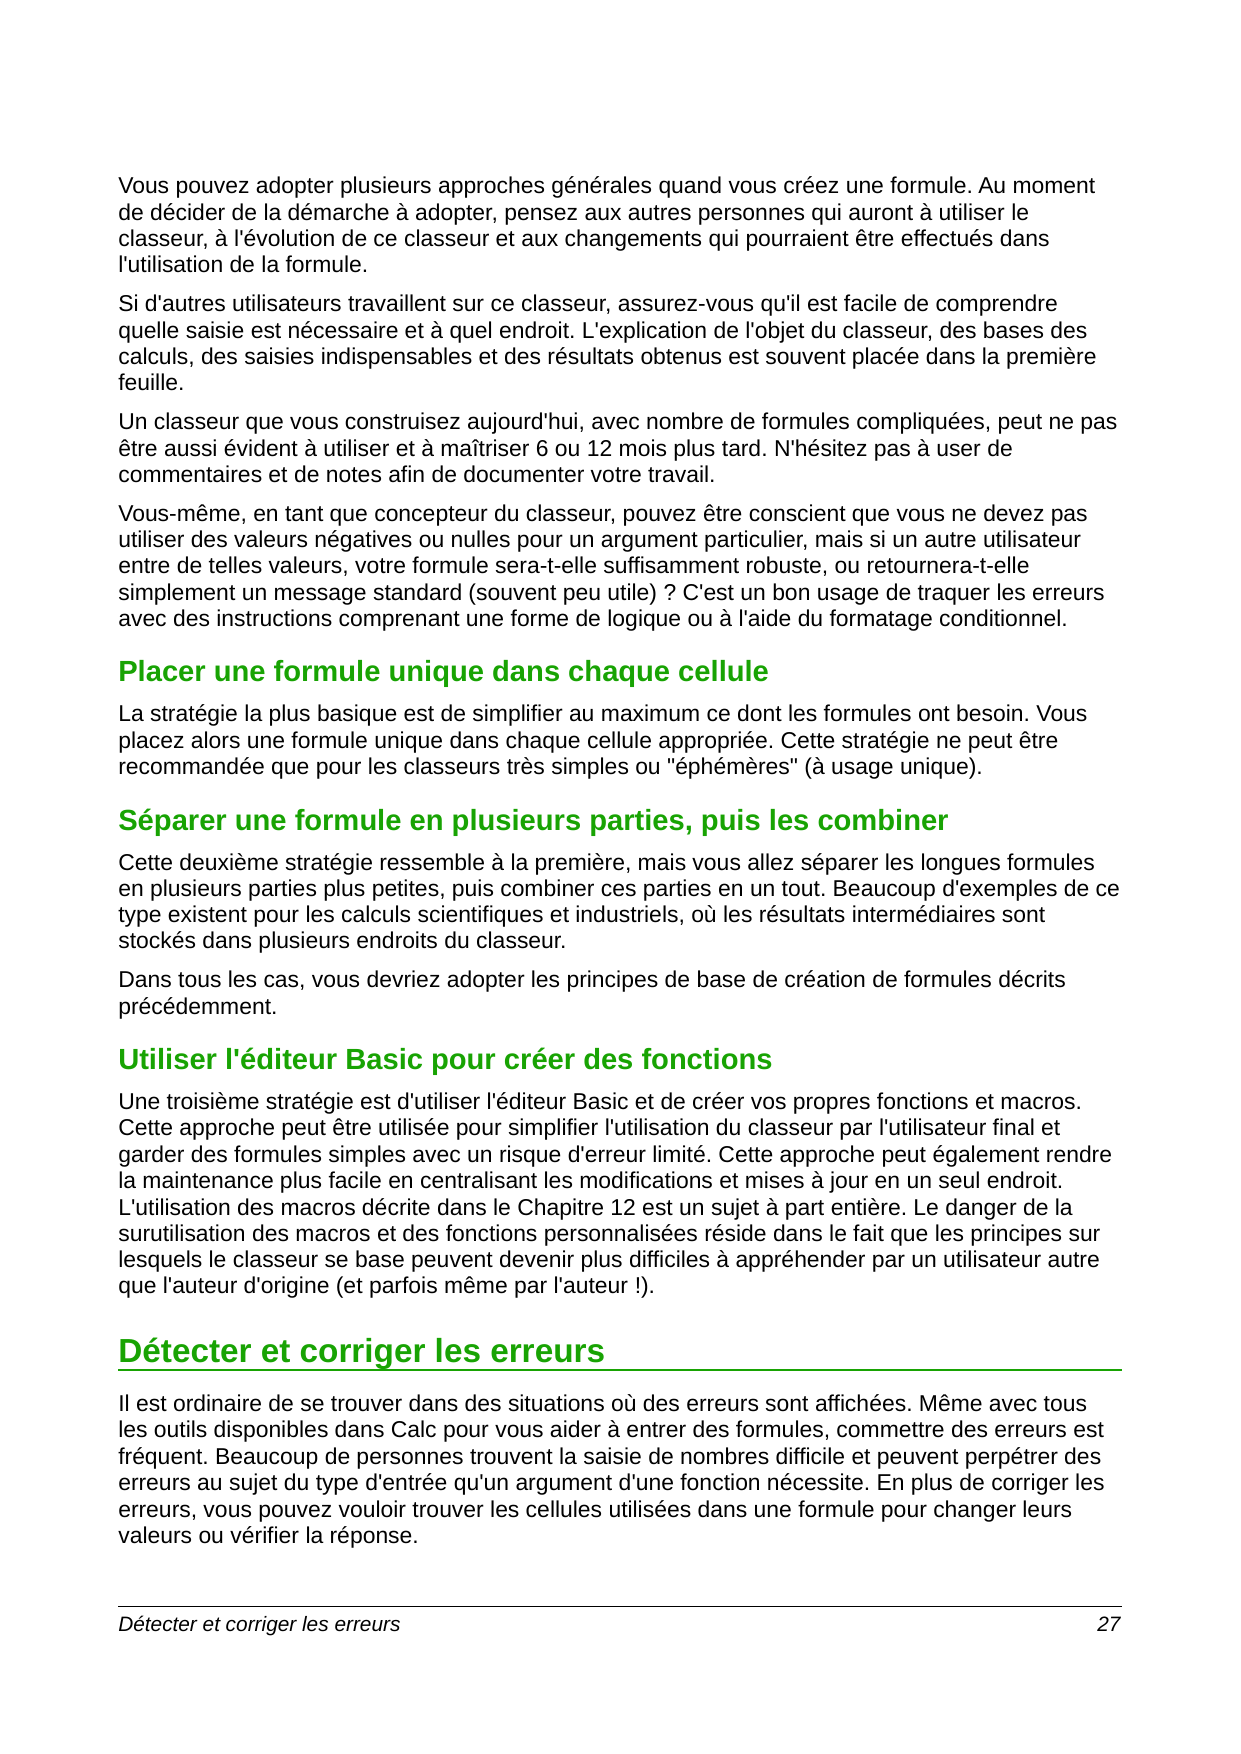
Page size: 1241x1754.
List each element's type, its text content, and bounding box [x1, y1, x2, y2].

text Cette deuxième stratégie ressemble à la première, mais vous allez séparer les longues formules en plusieurs parties plus petites, puis combiner ces parties en un tout. Beaucoup d'exemples de ce type existent pour les calculs scientifiques et industriels, où les résultats intermédiaires sont stockés dans plusieurs endroits du classeur. [118, 848, 1122, 954]
text Vous-même, en tant que concepteur du classeur, pouvez être conscient que vous ne devez pas utiliser des valeurs négatives ou nulles pour un argument particulier, mais si un autre utilisateur entre de telles valeurs, votre formule sera-t-elle suffisamment robuste, ou retournera-t-elle simplement un message standard (souvent peu utile) ? C'est un bon usage de traquer les erreurs avec des instructions comprenant une forme de logique ou à l'aide du formatage conditionnel. [118, 500, 1122, 631]
subtitle Séparer une formule en plusieurs parties, puis les combiner [118, 802, 1122, 836]
text Il est ordinaire de se trouver dans des situations où des erreurs sont affichées. Même avec tous les outils disponibles dans Calc pour vous aider à entrer des formules, commettre des erreurs est fréquent. Beaucoup de personnes trouvent la saisie de nombres difficile et peuvent perpétrer des erreurs au sujet du type d'entrée qu'un argument d'une fonction nécessite. En plus de corriger les erreurs, vous pouvez vouloir trouver les cellules utilisées dans une formule pour changer leurs valeurs ou vérifier la réponse. [118, 1390, 1122, 1548]
text Vous pouvez adopter plusieurs approches générales quand vous créez une formule. Au moment de décider de la démarche à adopter, pensez aux autres personnes qui auront à utiliser le classeur, à l'évolution de ce classeur et aux changements qui pourraient être effectués dans l'utilisation de la formule. [118, 172, 1122, 278]
subtitle Placer une formule unique dans chaque cellule [118, 654, 1122, 688]
subtitle Détecter et corriger les erreurs [118, 1331, 1122, 1369]
subtitle Utiliser l'éditeur Basic pour créer des fonctions [118, 1042, 1122, 1076]
text La stratégie la plus basique est de simplifier au maximum ce dont les formules ont besoin. Vous placez alors une formule unique dans chaque cellule appropriée. Cette stratégie ne peut être recommandée que pour les classeurs très simples ou "éphémères" (à usage unique). [118, 700, 1122, 779]
text Si d'autres utilisateurs travaillent sur ce classeur, assurez-vous qu'il est facile de comprendre quelle saisie est nécessaire et à quel endroit. L'explication de l'objet du classeur, des bases des calculs, des saisies indispensables et des résultats obtenus est souvent placée dans la première feuille. [118, 290, 1122, 396]
text Dans tous les cas, vous devriez adopter les principes de base de création de formules décrits précédemment. [118, 966, 1122, 1019]
text Une troisième stratégie est d'utiliser l'éditeur Basic et de créer vos propres fonctions et macros. Cette approche peut être utilisée pour simplifier l'utilisation du classeur par l'utilisateur final et garder des formules simples avec un risque d'erreur limité. Cette approche peut également rendre la maintenance plus facile en centralisant les modifications et mises à jour en un seul endroit. L'utilisation des macros décrite dans le Chapitre 12 est un sujet à part entière. Le danger de la surutilisation des macros et des fonctions personnalisées réside dans le fait que les principes sur lesquels le classeur se base peuvent devenir plus difficiles à appréhender par un utilisateur autre que l'auteur d'origine (et parfois même par l'auteur !). [118, 1088, 1122, 1299]
text Un classeur que vous construisez aujourd'hui, avec nombre de formules compliquées, peut ne pas être aussi évident à utiliser et à maîtriser 6 ou 12 mois plus tard. N'hésitez pas à user de commentaires et de notes afin de documenter votre travail. [118, 408, 1122, 487]
